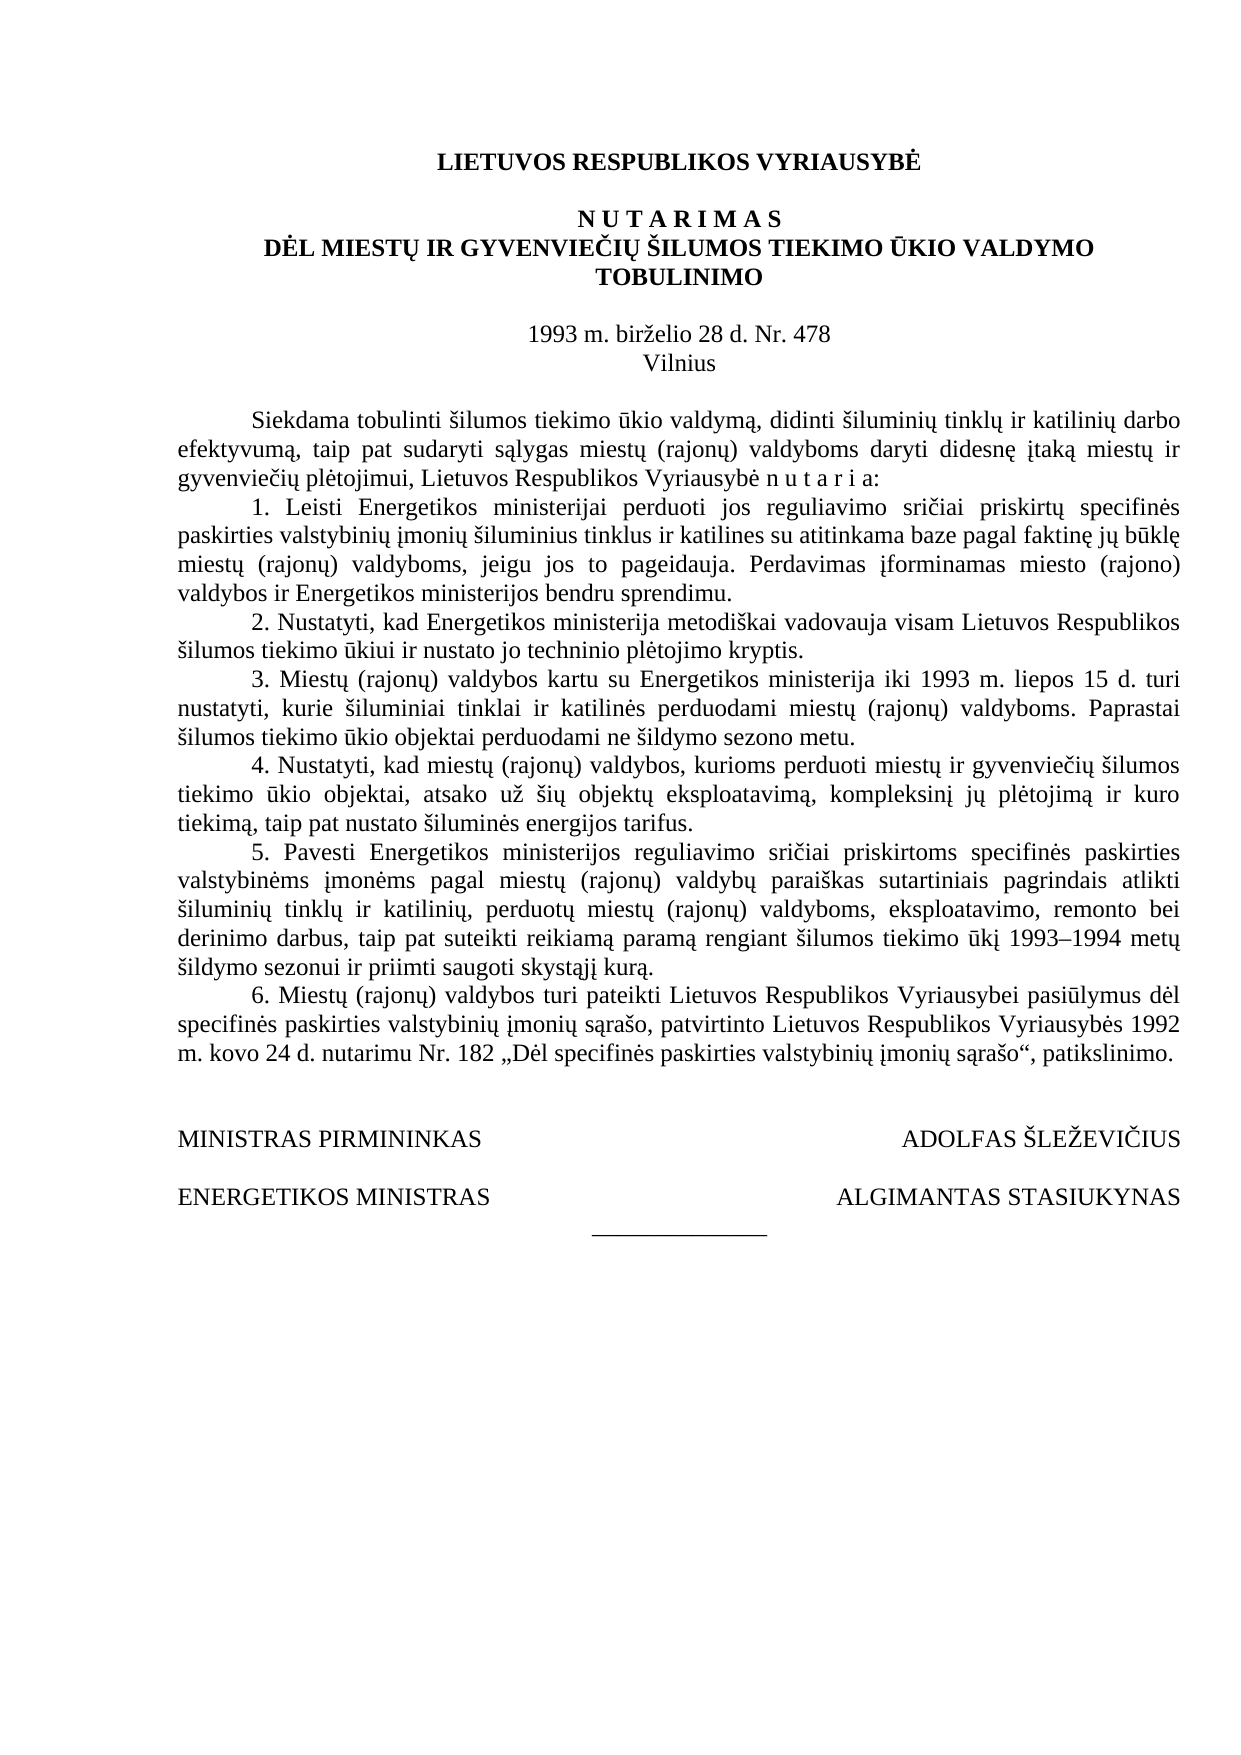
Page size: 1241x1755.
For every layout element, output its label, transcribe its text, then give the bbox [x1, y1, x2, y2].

text 6. Miestų (rajonų) valdybos turi pateikti Lietuvos Respublikos Vyriausybei pasiūlymus dėl specifinės paskirties valstybinių įmonių sąrašo, patvirtinto Lietuvos Respublikos Vyriausybės 1992 m. kovo 24 d. nutarimu Nr. 182 „Dėl specifinės paskirties valstybinių įmonių sąrašo“, patikslinimo. [177, 981, 1181, 1067]
text 5. Pavesti Energetikos ministerijos reguliavimo sričiai priskirtoms specifinės paskirties valstybinėms įmonėms pagal miestų (rajonų) valdybų paraiškas sutartiniais pagrindais atlikti šiluminių tinklų ir katilinių, perduotų miestų (rajonų) valdyboms, eksploatavimo, remonto bei derinimo darbus, taip pat suteikti reikiamą paramą rengiant šilumos tiekimo ūkį 1993–1994 metų šildymo sezonui ir priimti saugoti skystąjį kurą. [177, 837, 1181, 981]
text Siekdama tobulinti šilumos tiekimo ūkio valdymą, didinti šiluminių tinklų ir katilinių darbo efektyvumą, taip pat sudaryti sąlygas miestų (rajonų) valdyboms daryti didesnę įtaką miestų ir gyvenviečių plėtojimui, Lietuvos Respublikos Vyriausybė nutaria: [177, 406, 1181, 492]
text 1. Leisti Energetikos ministerijai perduoti jos reguliavimo sričiai priskirtų specifinės paskirties valstybinių įmonių šiluminius tinklus ir katilines su atitinkama baze pagal faktinę jų būklę miestų (rajonų) valdyboms, jeigu jos to pageidauja. Perdavimas įforminamas miesto (rajono) valdybos ir Energetikos ministerijos bendru sprendimu. [177, 492, 1181, 607]
text 2. Nustatyti, kad Energetikos ministerija metodiškai vadovauja visam Lietuvos Respublikos šilumos tiekimo ūkiui ir nustato jo techninio plėtojimo kryptis. [177, 607, 1181, 664]
text ENERGETIKOS MINISTRAS ALGIMANTAS STASIUKYNAS [177, 1182, 1181, 1211]
text N U T A R I M A S [177, 204, 1181, 233]
text 4. Nustatyti, kad miestų (rajonų) valdybos, kurioms perduoti miestų ir gyvenviečių šilumos tiekimo ūkio objektai, atsako už šių objektų eksploatavimą, kompleksinį jų plėtojimą ir kuro tiekimą, taip pat nustato šiluminės energijos tarifus. [177, 751, 1181, 837]
text DĖL MIESTŲ IR GYVENVIEČIŲ ŠILUMOS TIEKIMO ŪKIO VALDYMO TOBULINIMO [177, 233, 1181, 291]
text ______________ [177, 1211, 1181, 1239]
text MINISTRAS PIRMININKAS ADOLFAS ŠLEŽEVIČIUS [177, 1124, 1181, 1153]
text 1993 m. birželio 28 d. Nr. 478 [177, 319, 1181, 348]
text 3. Miestų (rajonų) valdybos kartu su Energetikos ministerija iki 1993 m. liepos 15 d. turi nustatyti, kurie šiluminiai tinklai ir katilinės perduodami miestų (rajonų) valdyboms. Paprastai šilumos tiekimo ūkio objektai perduodami ne šildymo sezono metu. [177, 664, 1181, 751]
text LIETUVOS RESPUBLIKOS VYRIAUSYBĖ [177, 147, 1181, 176]
text Vilnius [177, 348, 1181, 377]
